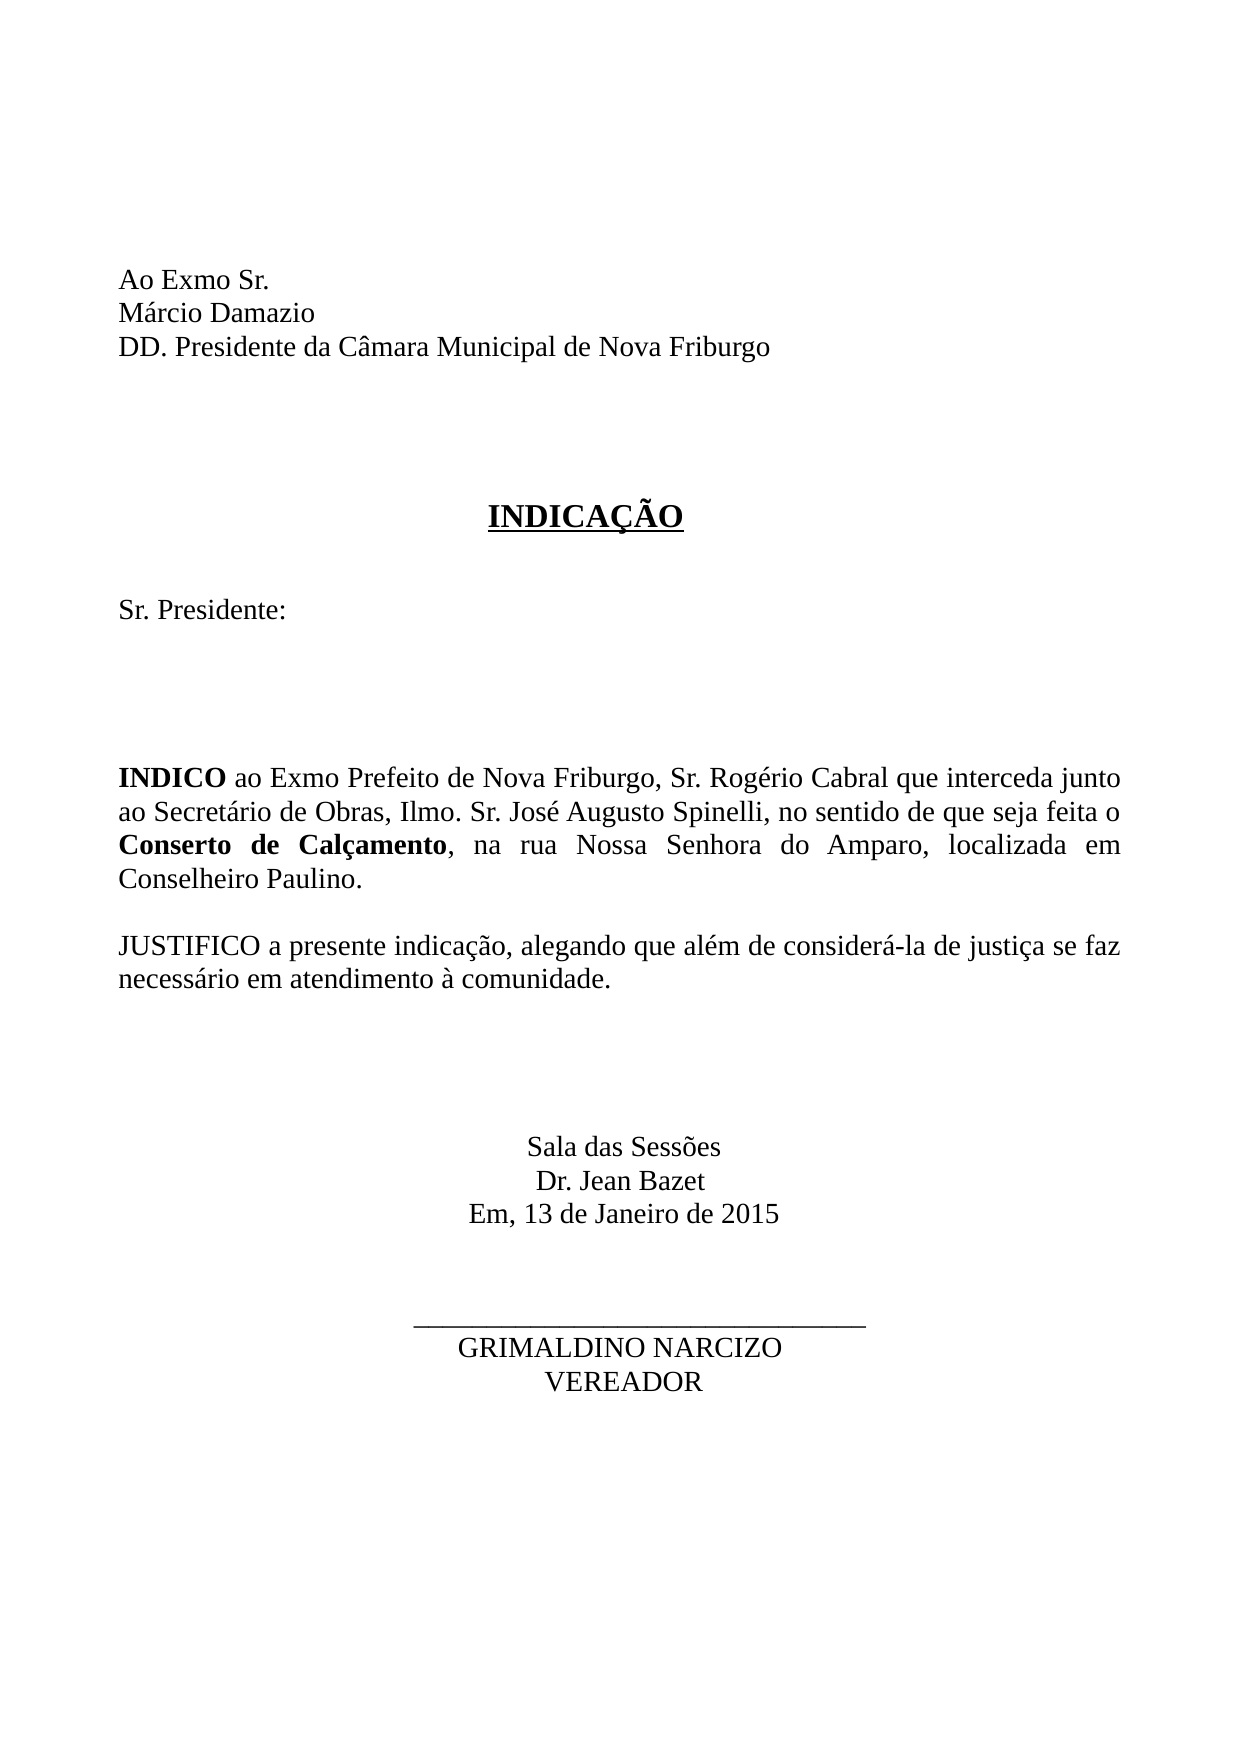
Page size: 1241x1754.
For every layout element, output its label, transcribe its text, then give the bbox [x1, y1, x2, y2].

text INDICO ao Exmo Prefeito de Nova Friburgo, Sr. Rogério Cabral que interceda junto ao Secretário de Obras, Ilmo. Sr. José Augusto Spinelli, no sentido de que seja feita o Conserto de Calçamento, na rua Nossa Senhora do Amparo, localizada em Conselheiro Paulino. [118, 760, 1122, 894]
text Márcio Damazio [118, 295, 1122, 329]
text INDICAÇÃO [118, 497, 1122, 535]
text Sr. Presidente: [118, 592, 1122, 626]
text VEREADOR [118, 1364, 1122, 1397]
text Sala das Sessões [118, 1129, 1122, 1163]
text JUSTIFICO a presente indicação, alegando que além de considerá-la de justiça se faz necessário em atendimento à comunidade. [118, 928, 1122, 995]
text Em, 13 de Janeiro de 2015 [118, 1196, 1122, 1230]
text _______________________________ [118, 1297, 1122, 1330]
text DD. Presidente da Câmara Municipal de Nova Friburgo [118, 329, 1122, 362]
text GRIMALDINO NARCIZO [118, 1330, 1122, 1364]
text Dr. Jean Bazet [118, 1163, 1122, 1196]
text Ao Exmo Sr. [118, 262, 1122, 295]
